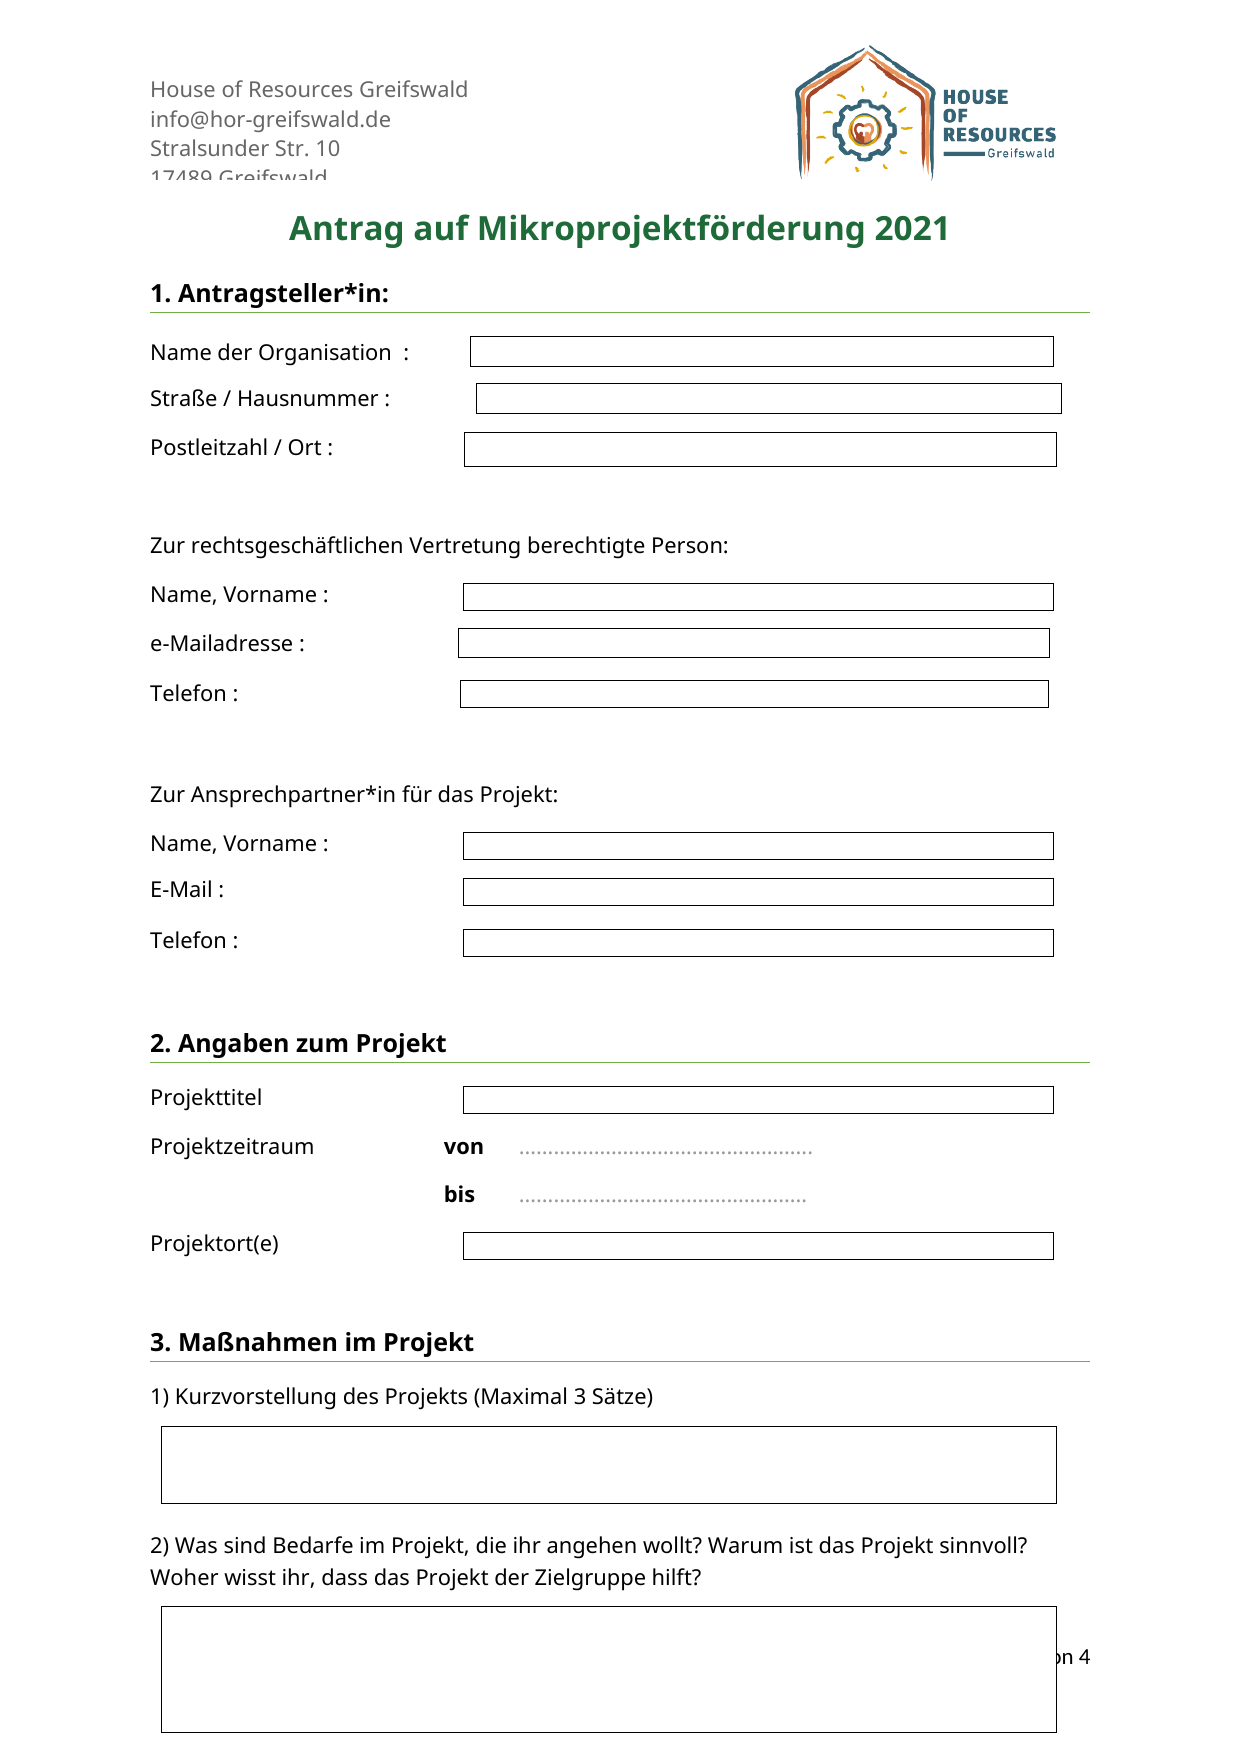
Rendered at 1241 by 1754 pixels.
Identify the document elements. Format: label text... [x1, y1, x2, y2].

text Name der Organisation : [150, 335, 1090, 367]
title Antrag auf Mikroprojektförderung 2021 [150, 205, 1090, 250]
text Zur rechtsgeschäftlichen Vertretung berechtigte Person: [150, 531, 1090, 560]
text Projektzeitraum von …………………………………………... [150, 1131, 1090, 1161]
text Name, Vorname : [150, 579, 1090, 609]
text Projekttitel [150, 1082, 1090, 1112]
text Postleitzahl / Ort : [150, 432, 464, 462]
text 2) Was sind Bedarfe im Projekt, die ihr angehen wollt? Warum ist das Projekt sinnvoll? Woher wisst ihr, dass das Projekt der Zielgruppe hilft? [150, 1530, 1090, 1592]
text 1) Kurzvorstellung des Projekts (Maximal 3 Sätze) [150, 1381, 1090, 1411]
text Straße / Hausnummer : [150, 383, 476, 413]
text [1062, 383, 1090, 413]
text 1. Antragsteller*in: [150, 276, 1090, 312]
text [1057, 432, 1090, 462]
text Name, Vorname : [150, 828, 1090, 858]
text Telefon : [150, 925, 1090, 955]
text Projektort(e) [150, 1228, 1090, 1258]
text 2. Angaben zum Projekt [150, 1026, 1090, 1062]
text E-Mail : [150, 874, 1090, 904]
picture [795, 45, 1093, 181]
text 3. Maßnahmen im Projekt [150, 1325, 1090, 1361]
text Zur Ansprechpartner*in für das Projekt: [150, 779, 1090, 809]
text [1050, 628, 1090, 657]
text e-Mailadresse : [150, 628, 458, 657]
text bis ………………………………………….. [150, 1179, 1090, 1209]
text Telefon : [150, 678, 1090, 708]
